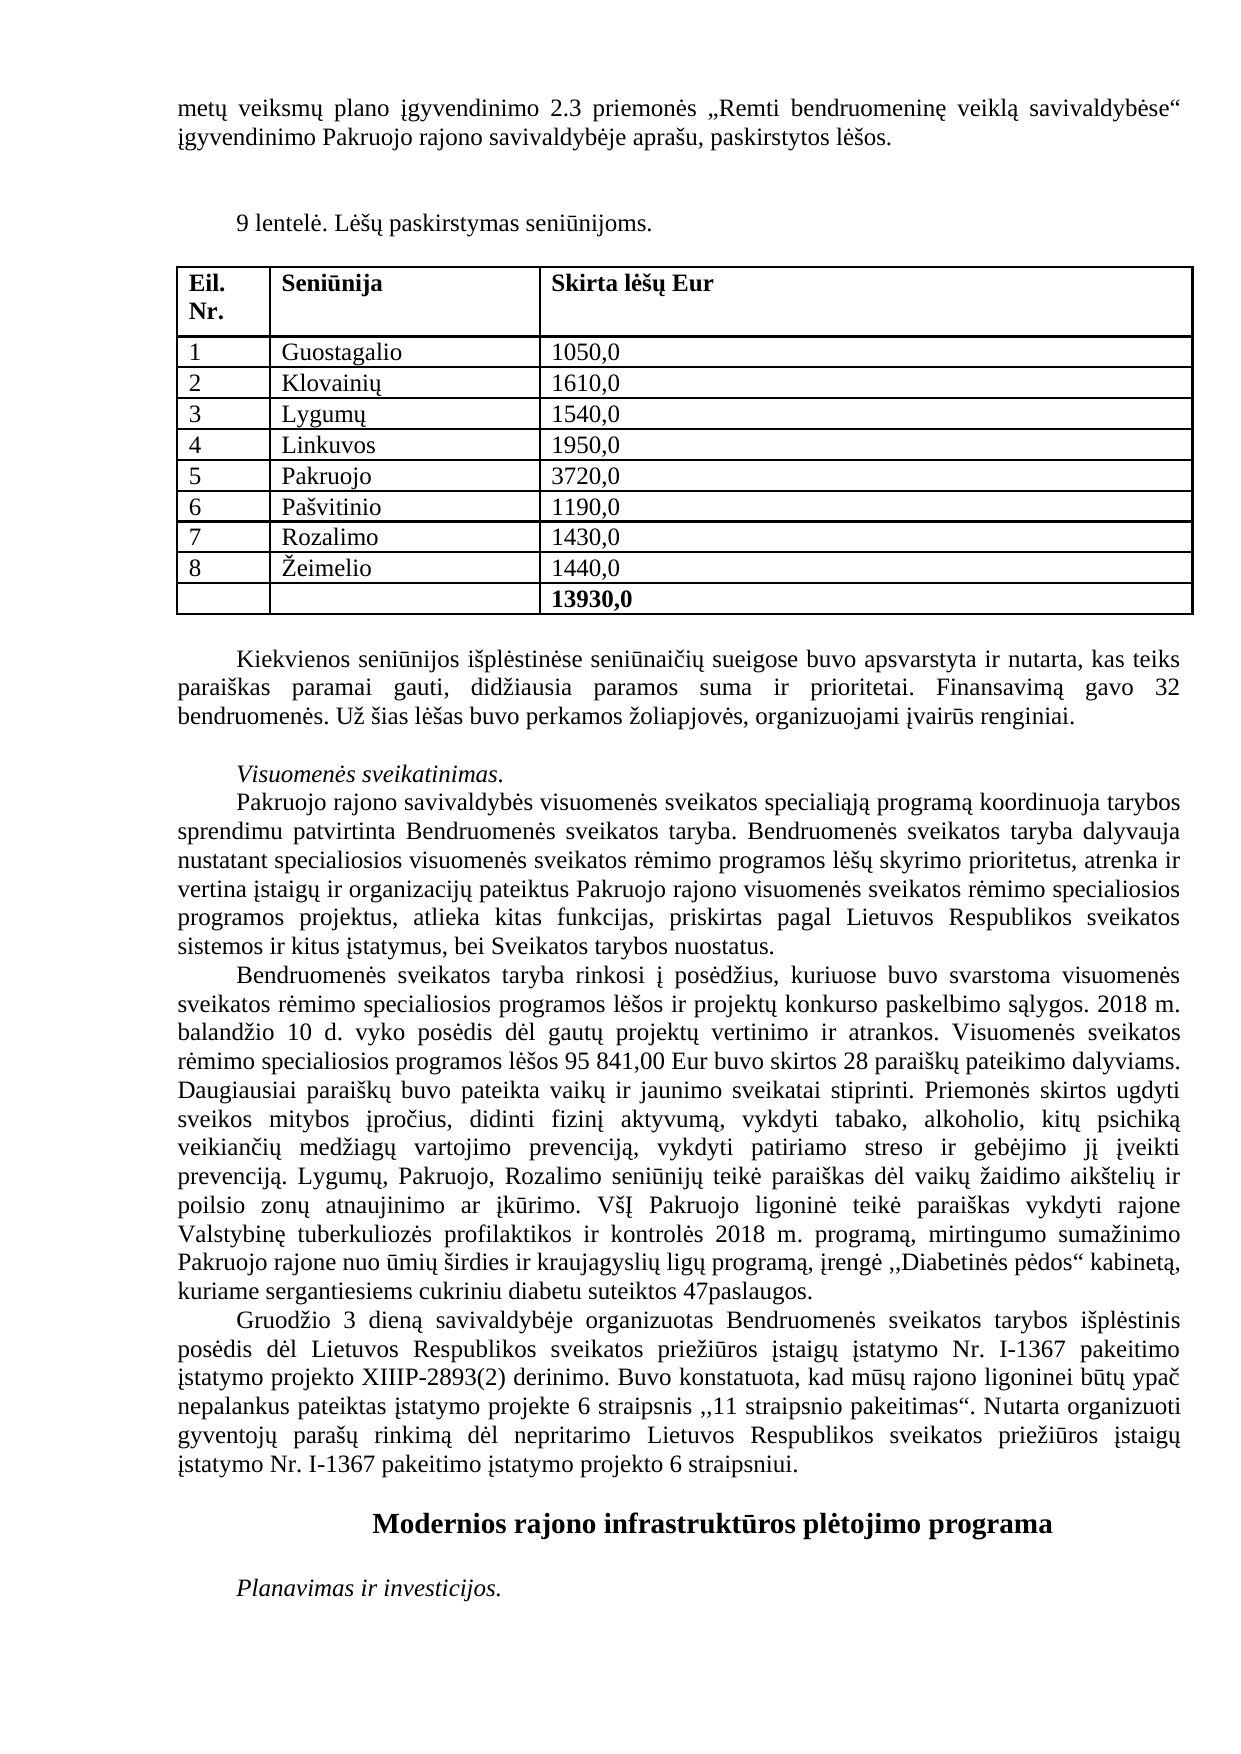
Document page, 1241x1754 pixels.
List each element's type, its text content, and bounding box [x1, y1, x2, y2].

table_cell [178, 584, 269, 613]
text metų veiksmų plano įgyvendinimo 2.3 priemonės „Remti bendruomeninę veiklą savivaldybėse“ įgyvendinimo Pakruojo rajono savivaldybėje aprašu, paskirstytos lėšos. [177, 93, 1181, 151]
text Kiekvienos seniūnijos išplėstinėse seniūnaičių sueigose buvo apsvarstyta ir nutarta, kas teiks paraiškas paramai gauti, didžiausia paramos suma ir prioritetai. Finansavimą gavo 32 bendruomenės. Už šias lėšas buvo perkamos žoliapjovės, organizuojami įvairūs renginiai. [177, 644, 1181, 730]
table_cell 6 [178, 492, 269, 520]
table_header Eil. Nr. [178, 268, 269, 335]
table_cell 3720,0 [541, 461, 1191, 489]
table_cell 1950,0 [541, 430, 1191, 459]
text Bendruomenės sveikatos taryba rinkosi į posėdžius, kuriuose buvo svarstoma visuomenės sveikatos rėmimo specialiosios programos lėšos ir projektų konkurso paskelbimo sąlygos. 2018 m. balandžio 10 d. vyko posėdis dėl gautų projektų vertinimo ir atrankos. Visuomenės sveikatos rėmimo specialiosios programos lėšos 95 841,00 Eur buvo skirtos 28 paraiškų pateikimo dalyviams. Daugiausiai paraiškų buvo pateikta vaikų ir jaunimo sveikatai stiprinti. Priemonės skirtos ugdyti sveikos mitybos įpročius, didinti fizinį aktyvumą, vykdyti tabako, alkoholio, kitų psichiką veikiančių medžiagų vartojimo prevenciją, vykdyti patiriamo streso ir gebėjimo jį įveikti prevenciją. Lygumų, Pakruojo, Rozalimo seniūnijų teikė paraiškas dėl vaikų žaidimo aikštelių ir poilsio zonų atnaujinimo ar įkūrimo. VšĮ Pakruojo ligoninė teikė paraiškas vykdyti rajone Valstybinę tuberkuliozės profilaktikos ir kontrolės 2018 m. programą, mirtingumo sumažinimo Pakruojo rajone nuo ūmių širdies ir kraujagyslių ligų programą, įrengė ,,Diabetinės pėdos“ kabinetą, kuriame sergantiesiems cukriniu diabetu suteiktos 47paslaugos. [177, 960, 1181, 1305]
table_cell 1430,0 [541, 523, 1191, 551]
table_cell 5 [178, 461, 269, 489]
text Pakruojo rajono savivaldybės visuomenės sveikatos specialiąją programą koordinuoja tarybos sprendimu patvirtinta Bendruomenės sveikatos taryba. Bendruomenės sveikatos taryba dalyvauja nustatant specialiosios visuomenės sveikatos rėmimo programos lėšų skyrimo prioritetus, atrenka ir vertina įstaigų ir organizacijų pateiktus Pakruojo rajono visuomenės sveikatos rėmimo specialiosios programos projektus, atlieka kitas funkcijas, priskirtas pagal Lietuvos Respublikos sveikatos sistemos ir kitus įstatymus, bei Sveikatos tarybos nuostatus. [177, 787, 1181, 960]
table_cell 8 [178, 553, 269, 582]
table_cell 7 [178, 523, 269, 551]
text Planavimas ir investicijos. [177, 1573, 1181, 1602]
table_cell 3 [178, 399, 269, 428]
text Gruodžio 3 dieną savivaldybėje organizuotas Bendruomenės sveikatos tarybos išplėstinis posėdis dėl Lietuvos Respublikos sveikatos priežiūros įstaigų įstatymo Nr. I-1367 pakeitimo įstatymo projekto XIIIP-2893(2) derinimo. Buvo konstatuota, kad mūsų rajono ligoninei būtų ypač nepalankus pateiktas įstatymo projekte 6 straipsnis ,,11 straipsnio pakeitimas“. Nutarta organizuoti gyventojų parašų rinkimą dėl nepritarimo Lietuvos Respublikos sveikatos priežiūros įstaigų įstatymo Nr. I-1367 pakeitimo įstatymo projekto 6 straipsniui. [177, 1305, 1181, 1477]
table_cell 1440,0 [541, 553, 1191, 582]
table_cell Klovainių [271, 368, 539, 397]
table_cell 2 [178, 368, 269, 397]
table_cell 1190,0 [541, 492, 1191, 520]
table_cell Pašvitinio [271, 492, 539, 520]
table_cell Lygumų [271, 399, 539, 428]
text Modernios rajono infrastruktūros plėtojimo programa [177, 1506, 1181, 1540]
table_cell 1 [178, 338, 269, 366]
table_cell Guostagalio [271, 338, 539, 366]
text Visuomenės sveikatinimas. [177, 759, 1181, 787]
table_cell 1610,0 [541, 368, 1191, 397]
table_cell Žeimelio [271, 553, 539, 582]
table_cell 13930,0 [541, 584, 1191, 613]
table_cell Rozalimo [271, 523, 539, 551]
table_cell 1050,0 [541, 338, 1191, 366]
table_cell Pakruojo [271, 461, 539, 489]
table_cell [271, 584, 539, 613]
table_cell 1540,0 [541, 399, 1191, 428]
table_header Skirta lėšų Eur [541, 268, 1191, 335]
table_header Seniūnija [271, 268, 539, 335]
table_cell Linkuvos [271, 430, 539, 459]
table_cell 4 [178, 430, 269, 459]
text 9 lentelė. Lėšų paskirstymas seniūnijoms. [177, 208, 1181, 237]
